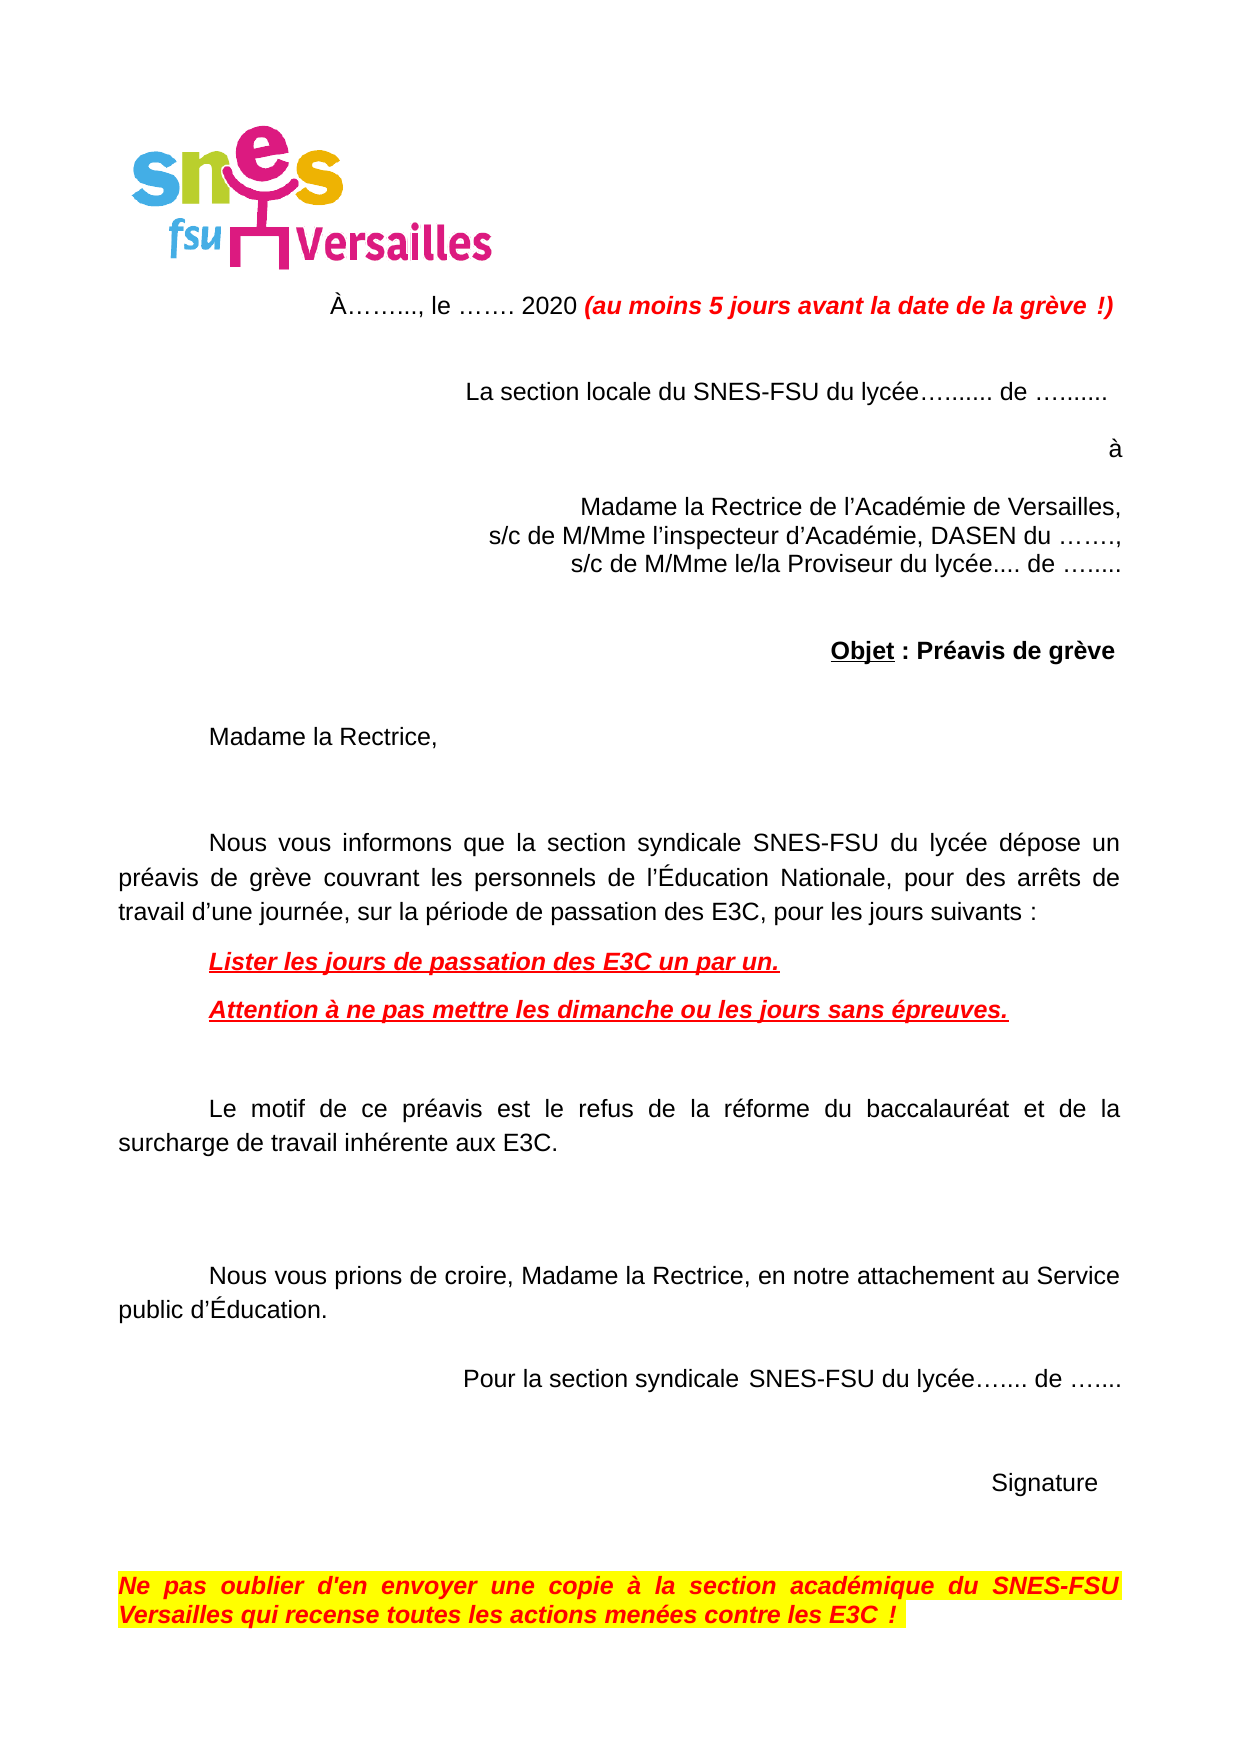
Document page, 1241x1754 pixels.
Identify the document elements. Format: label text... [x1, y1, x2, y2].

text La section locale du SNES-FSU du lycée…....... de …....... [118, 377, 1116, 406]
text s/c de M/Mme le/la Proviseur du lycée.... de …..... [118, 549, 1122, 578]
text Lister les jours de passation des E3C un par un. [118, 946, 1122, 975]
text Signature [118, 1468, 1122, 1496]
text Le motif de ce préavis est le refus de la réforme du baccalauréat et de la surcharge de travail inhérente aux E3C. [118, 1094, 1122, 1157]
text Attention à ne pas mettre les dimanche ou les jours sans épreuves. [118, 996, 1122, 1024]
text Nous vous informons que la section syndicale SNES-FSU du lycée dépose un préavis de grève couvrant les personnels de l’Éducation Nationale, pour des arrêts de travail d’une journée, sur la période de passation des E3C, pour les jours suivants : [118, 828, 1122, 926]
text Nous vous prions de croire, Madame la Rectrice, en notre attachement au Service public d’Éducation. [118, 1261, 1122, 1324]
text à [118, 434, 1122, 463]
picture [125, 121, 516, 274]
text Pour la section syndicale SNES-FSU du lycée….... de ….... [118, 1364, 1122, 1393]
text s/c de M/Mme l’inspecteur d’Académie, DASEN du ……., [118, 521, 1122, 549]
text Madame la Rectrice, [118, 722, 1122, 751]
text À……..., le ……. 2020 (au moins 5 jours avant la date de la grève !) [118, 291, 1116, 319]
text Madame la Rectrice de l’Académie de Versailles, [118, 492, 1122, 521]
text Objet : Préavis de grève [118, 636, 1122, 664]
text Ne pas oublier d'en envoyer une copie à la section académique du SNES-FSU Versailles qui recense toutes les actions menées contre les E3C ! [118, 1571, 1122, 1628]
